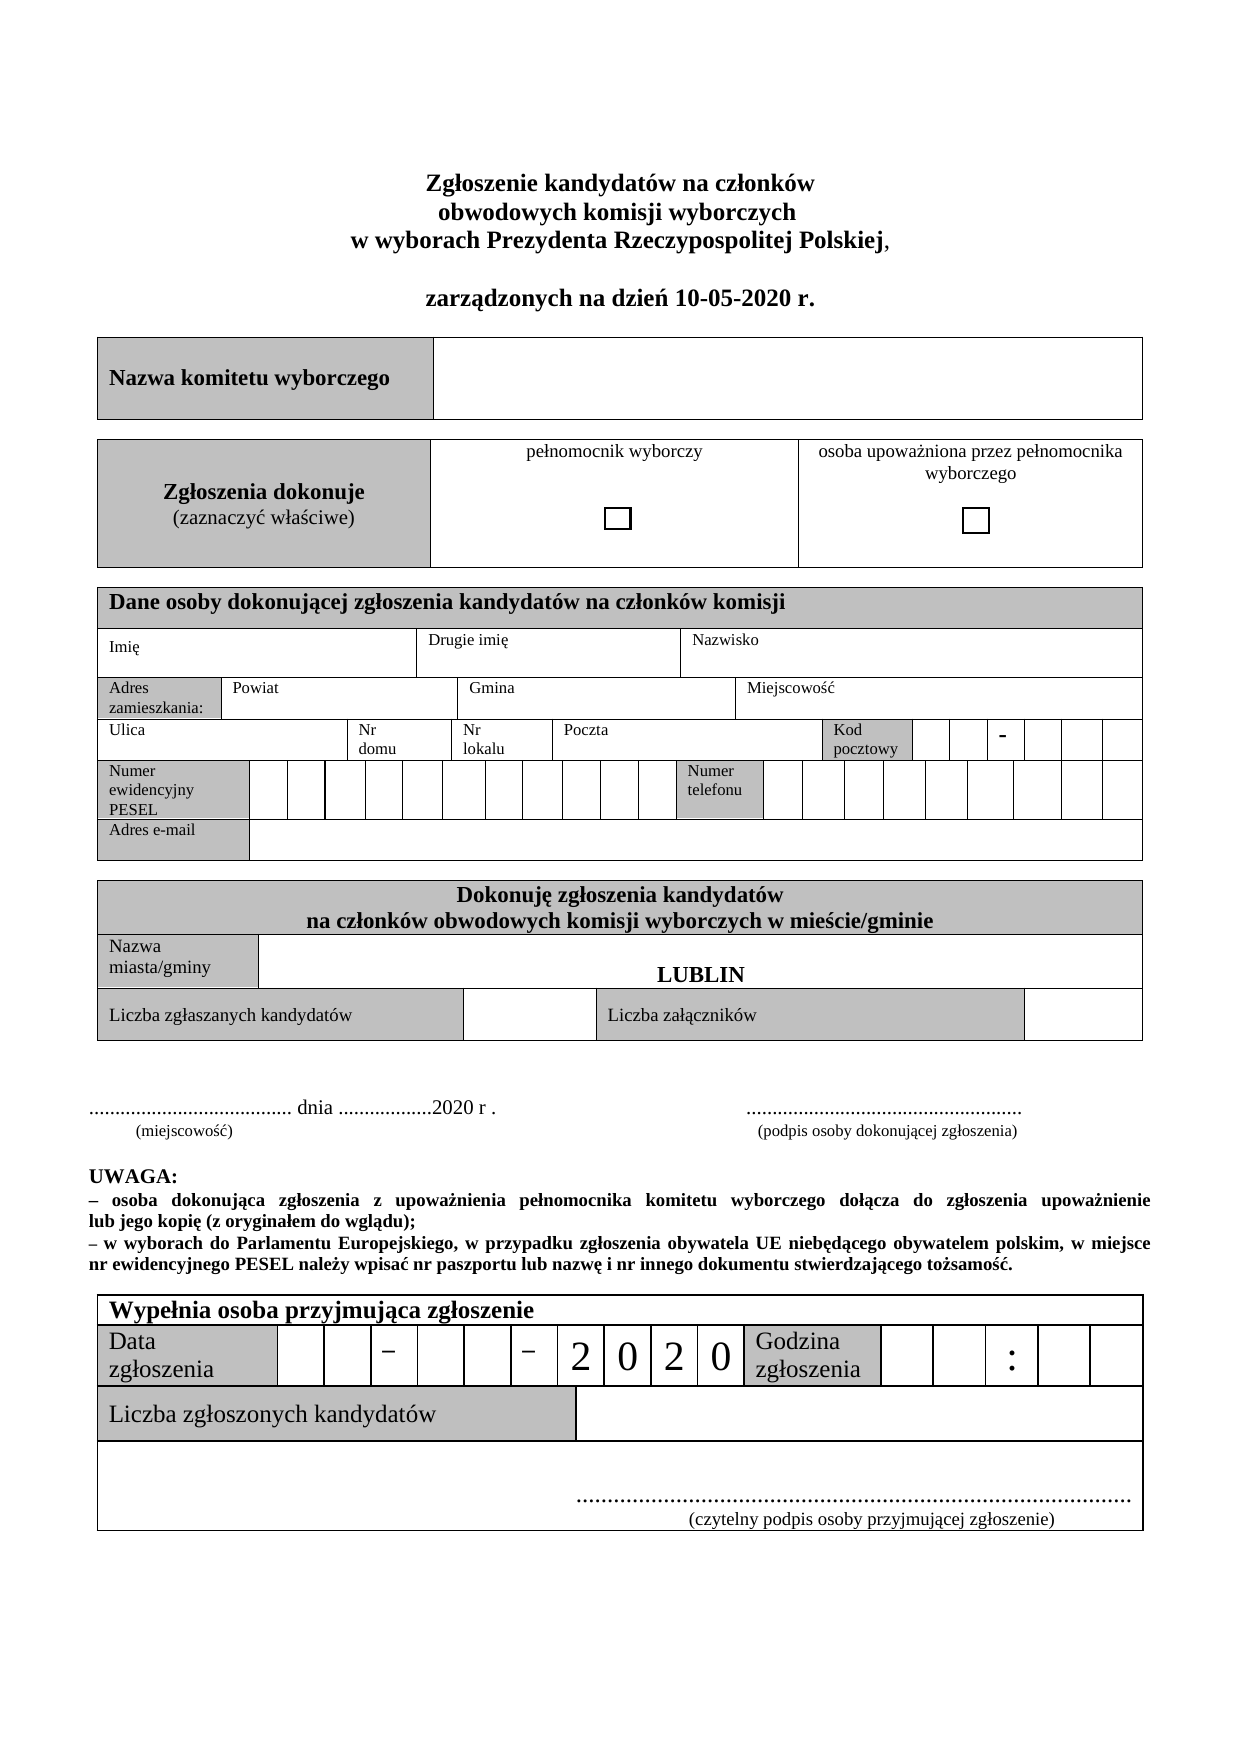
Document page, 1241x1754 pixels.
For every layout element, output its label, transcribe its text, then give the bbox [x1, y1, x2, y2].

table_cell [1014, 761, 1061, 818]
table_cell [443, 761, 485, 818]
table_cell [1091, 1326, 1142, 1385]
table_cell [1103, 761, 1142, 818]
table_cell Powiat [222, 678, 457, 718]
table_cell Nr domu [348, 720, 451, 760]
table_header Dokonuję zgłoszenia kandydatów na członków obwodowych komisji wyborczych w mieście/gminie [98, 881, 1142, 934]
table_cell Nr lokalu [452, 720, 552, 760]
table_cell [950, 720, 987, 760]
table_cell [601, 761, 638, 818]
table_cell Nazwa miasta/gminy [98, 935, 258, 987]
table_cell - [988, 720, 1024, 760]
table_cell Adres zamieszkania: [98, 678, 221, 718]
table_cell Poczta [553, 720, 822, 760]
table_cell Liczba zgłoszonych kandydatów [98, 1387, 575, 1440]
table_cell [250, 761, 287, 818]
table_cell [845, 761, 883, 818]
table_cell [366, 761, 402, 818]
table_cell Kod pocztowy [823, 720, 912, 760]
table_cell [278, 1326, 323, 1385]
table_cell [250, 820, 1142, 860]
table_header Nazwa komitetu wyborczego [98, 338, 433, 419]
table_cell [523, 761, 562, 818]
table_cell [1039, 1326, 1089, 1385]
text zarządzonych na dzień 10-05-2020 r. [89, 283, 1152, 312]
table_cell [764, 761, 802, 818]
table_cell [1025, 720, 1061, 760]
table_cell [1062, 720, 1102, 760]
text ....................................... dnia ..................2020 r . ..................................................... [89, 1095, 1152, 1119]
table_cell Numer ewidencyjny PESEL [98, 761, 249, 818]
table_cell [882, 1326, 932, 1385]
text UWAGA: [89, 1164, 1152, 1188]
table_cell 0 [605, 1326, 650, 1385]
table_cell 2 [558, 1326, 603, 1385]
table_header Zgłoszenia dokonuje (zaznaczyć właściwe) [98, 440, 430, 567]
table_header Wypełnia osoba przyjmująca zgłoszenie [98, 1296, 1142, 1324]
table_cell [577, 1387, 1142, 1440]
table_header Dane osoby dokonującej zgłoszenia kandydatów na członków komisji [98, 588, 1142, 628]
table_cell [403, 761, 442, 818]
table_cell : [986, 1326, 1037, 1385]
table_cell [926, 761, 967, 818]
table_cell Miejscowość [736, 678, 1142, 718]
table_cell [486, 761, 522, 818]
table_cell [884, 761, 925, 818]
text Zgłoszenie kandydatów na członków [89, 168, 1152, 197]
table_cell Imię [98, 629, 416, 677]
table_cell Adres e-mail [98, 820, 249, 860]
text – osoba dokonująca zgłoszenia z upoważnienia pełnomocnika komitetu wyborczego dołącza do zgłoszenia upoważnienie lub jego kopię (z oryginałem do wglądu); [89, 1188, 1152, 1232]
table_cell [934, 1326, 985, 1385]
table_cell 0 [698, 1326, 743, 1385]
table_cell [803, 761, 844, 818]
table_cell Numer telefonu [677, 761, 763, 818]
table_cell [288, 761, 324, 818]
table_cell LUBLIN [259, 935, 1142, 987]
table_cell _ [372, 1326, 417, 1385]
table_cell Nazwisko [681, 629, 1142, 677]
table_header pełnomocnik wyborczy [431, 440, 798, 567]
text – w wyborach do Parlamentu Europejskiego, w przypadku zgłoszenia obywatela UE niebędącego obywatelem polskim, w miejsce nr ewidencyjnego PESEL należy wpisać nr paszportu lub nazwę i nr innego dokumentu stwierdzającego tożsamość. [89, 1232, 1152, 1275]
table_header osoba upoważniona przez pełnomocnika wyborczego [799, 440, 1142, 567]
table_cell [326, 761, 365, 818]
table_cell Liczba załączników [597, 989, 1024, 1040]
text obwodowych komisji wyborczych w wyborach Prezydenta Rzeczypospolitej Polskiej, [89, 197, 1152, 254]
table_cell _ [512, 1326, 557, 1385]
text (miejscowość) (podpis osoby dokonującej zgłoszenia) [89, 1119, 1152, 1140]
table_header [434, 338, 1142, 419]
table_cell [913, 720, 949, 760]
table_cell [639, 761, 676, 818]
table_cell Drugie imię [417, 629, 680, 677]
table_cell Data zgłoszenia [98, 1326, 277, 1385]
table_cell Liczba zgłaszanych kandydatów [98, 989, 463, 1040]
table_cell [325, 1326, 370, 1385]
table_cell Ulica [98, 720, 347, 760]
table_cell 2 [652, 1326, 697, 1385]
table_cell [563, 761, 600, 818]
table_cell [464, 989, 596, 1040]
table_cell [968, 761, 1013, 818]
table_cell [1062, 761, 1102, 818]
table_cell [418, 1326, 463, 1385]
table_cell [1103, 720, 1142, 760]
table_cell [465, 1326, 510, 1385]
table_cell Godzina zgłoszenia [745, 1326, 880, 1385]
table_cell ......................................................................................... (czytelny podpis osoby przyjmującej zgłoszenie) [98, 1442, 1142, 1529]
table_cell Gmina [458, 678, 735, 718]
table_cell [1025, 989, 1142, 1040]
